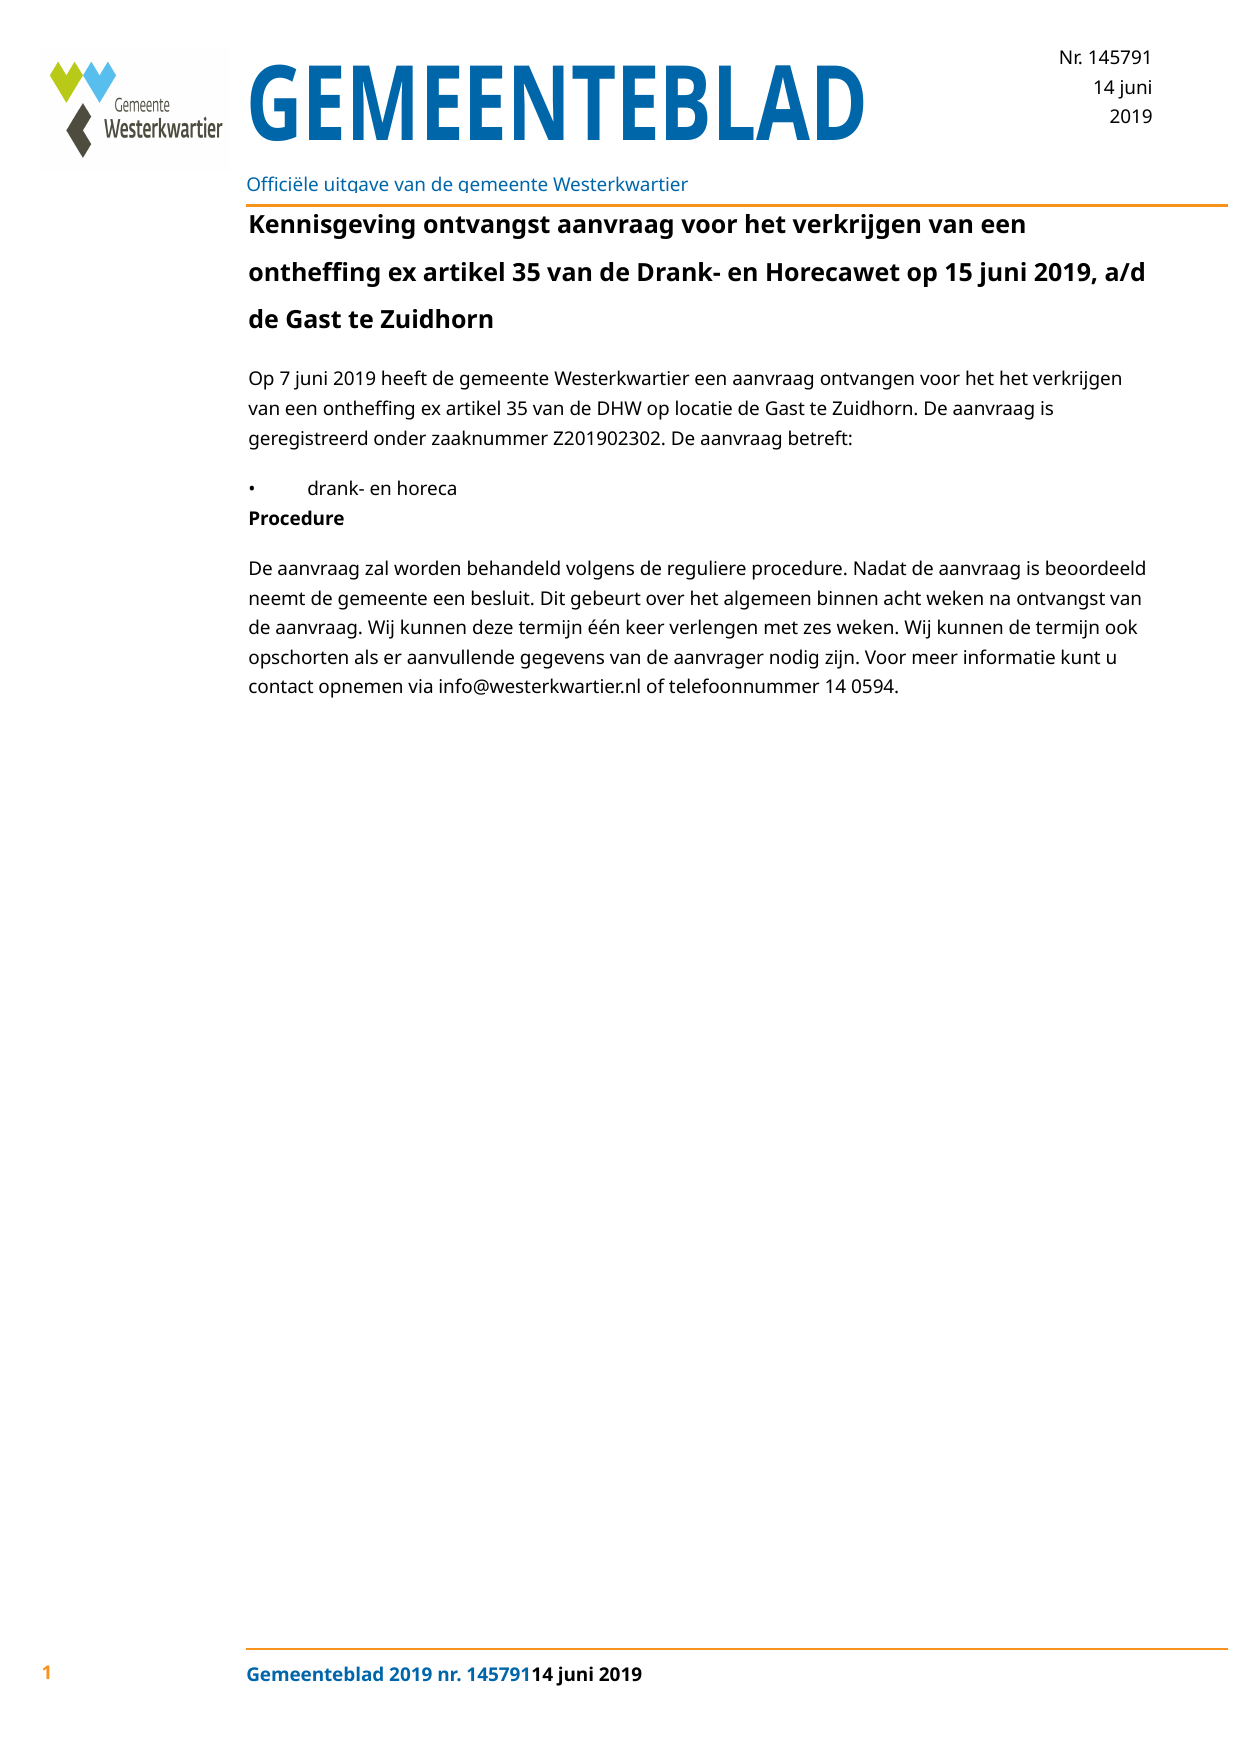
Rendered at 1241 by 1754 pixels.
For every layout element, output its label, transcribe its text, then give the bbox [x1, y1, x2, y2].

picture [41, 47, 231, 172]
text De aanvraag zal worden behandeld volgens de reguliere procedure. Nadat de aanvraag is beoordeeld neemt de gemeente een besluit. Dit gebeurt over het algemeen binnen acht weken na ontvangst van de aanvraag. Wij kunnen deze termijn één keer verlengen met zes weken. Wij kunnen de termijn ook opschorten als er aanvullende gegevens van de aanvrager nodig zijn. Voor meer informatie kunt u contact opnemen via info@westerkwartier.nl of telefoonnummer 14 0594. [248, 555, 1152, 699]
text Kennisgeving ontvangst aanvraag voor het verkrijgen van een ontheffing ex artikel 35 van de Drank- en Horecawet op 15 juni 2019, a/d de Gast te Zuidhorn [248, 207, 1152, 336]
text Op 7 juni 2019 heeft de gemeente Westerkwartier een aanvraag ontvangen voor het het verkrijgen van een ontheffing ex artikel 35 van de DHW op locatie de Gast te Zuidhorn. De aanvraag is geregistreerd onder zaaknummer Z201902302. De aanvraag betreft: [248, 366, 1152, 450]
list drank- en horeca [248, 475, 1152, 501]
text Procedure [248, 505, 1152, 530]
